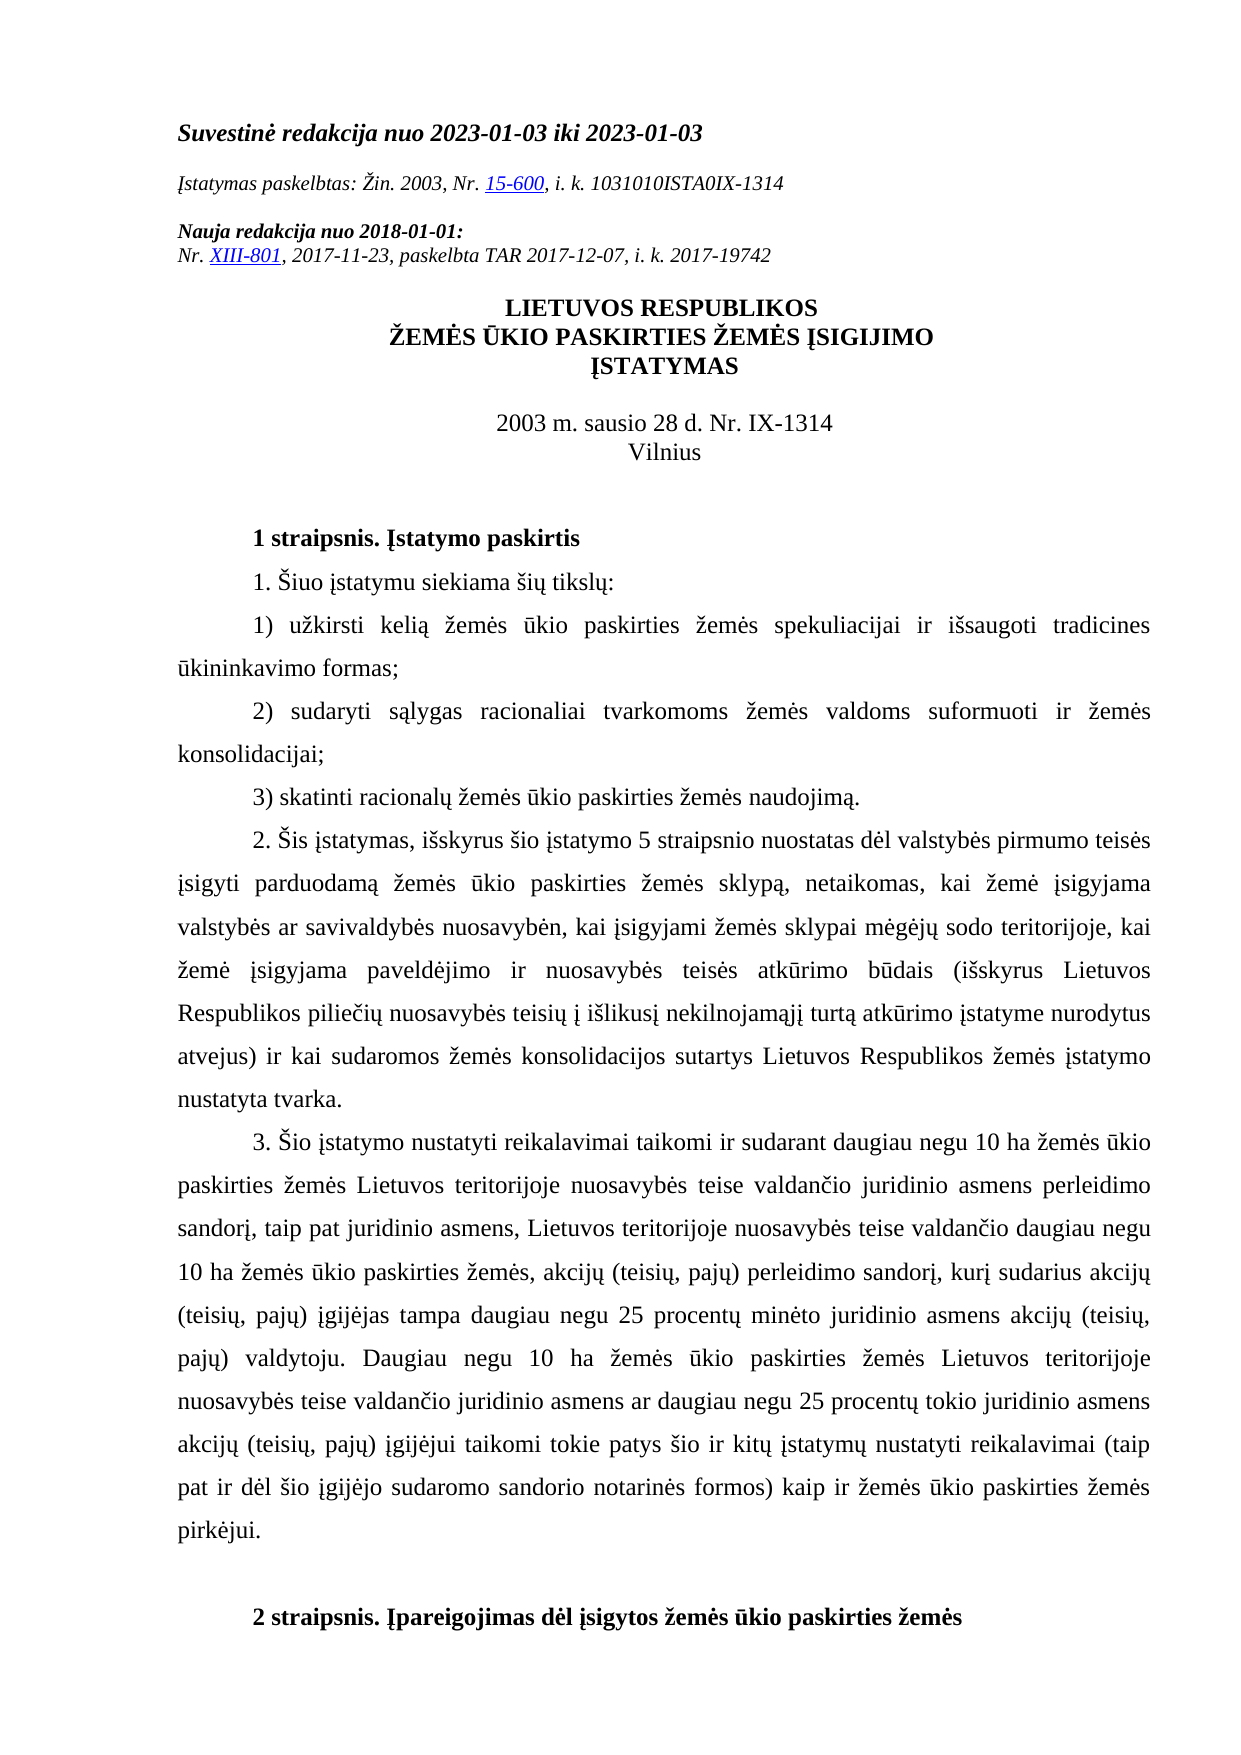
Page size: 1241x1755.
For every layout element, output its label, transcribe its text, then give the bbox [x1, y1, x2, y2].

text ĮSTATYMAS [177, 351, 1152, 380]
text 1 straipsnis. Įstatymo paskirtis [177, 523, 1152, 552]
text 1) užkirsti kelią žemės ūkio paskirties žemės spekuliacijai ir išsaugoti tradicines ūkininkavimo formas; [177, 610, 1152, 682]
text Suvestinė redakcija nuo 2023-01-03 iki 2023-01-03 [177, 118, 1152, 147]
text Nr. XIII-801, 2017-11-23, paskelbta TAR 2017-12-07, i. k. 2017-19742 [177, 243, 1152, 267]
text 1. Šiuo įstatymu siekiama šių tikslų: [177, 567, 1152, 595]
text 2 straipsnis. Įpareigojimas dėl įsigytos žemės ūkio paskirties žemės [177, 1602, 1152, 1630]
text LIETUVOS RESPUBLIKOS [177, 293, 1152, 322]
text 3. Šio įstatymo nustatyti reikalavimai taikomi ir sudarant daugiau negu 10 ha žemės ūkio paskirties žemės Lietuvos teritorijoje nuosavybės teise valdančio juridinio asmens perleidimo sandorį, taip pat juridinio asmens, Lietuvos teritorijoje nuosavybės teise valdančio daugiau negu 10 ha žemės ūkio paskirties žemės, akcijų (teisių, pajų) perleidimo sandorį, kurį sudarius akcijų (teisių, pajų) įgijėjas tampa daugiau negu 25 procentų minėto juridinio asmens akcijų (teisių, pajų) valdytoju. Daugiau negu 10 ha žemės ūkio paskirties žemės Lietuvos teritorijoje nuosavybės teise valdančio juridinio asmens ar daugiau negu 25 procentų tokio juridinio asmens akcijų (teisių, pajų) įgijėjui taikomi tokie patys šio ir kitų įstatymų nustatyti reikalavimai (taip pat ir dėl šio įgijėjo sudaromo sandorio notarinės formos) kaip ir žemės ūkio paskirties žemės pirkėjui. [177, 1127, 1152, 1544]
text 2) sudaryti sąlygas racionaliai tvarkomoms žemės valdoms suformuoti ir žemės konsolidacijai; [177, 696, 1152, 768]
text Nauja redakcija nuo 2018-01-01: [177, 219, 1152, 243]
text 2003 m. sausio 28 d. Nr. IX-1314 [177, 408, 1152, 437]
text Įstatymas paskelbtas: Žin. 2003, Nr. 15-600, i. k. 1031010ISTA0IX-1314 [177, 171, 1152, 195]
text 3) skatinti racionalų žemės ūkio paskirties žemės naudojimą. [177, 782, 1152, 811]
text ŽEMĖS ŪKIO PASKIRTIES ŽEMĖS ĮSIGIJIMO [177, 322, 1152, 351]
text 2. Šis įstatymas, išskyrus šio įstatymo 5 straipsnio nuostatas dėl valstybės pirmumo teisės įsigyti parduodamą žemės ūkio paskirties žemės sklypą, netaikomas, kai žemė įsigyjama valstybės ar savivaldybės nuosavybėn, kai įsigyjami žemės sklypai mėgėjų sodo teritorijoje, kai žemė įsigyjama paveldėjimo ir nuosavybės teisės atkūrimo būdais (išskyrus Lietuvos Respublikos piliečių nuosavybės teisių į išlikusį nekilnojamąjį turtą atkūrimo įstatyme nurodytus atvejus) ir kai sudaromos žemės konsolidacijos sutartys Lietuvos Respublikos žemės įstatymo nustatyta tvarka. [177, 825, 1152, 1113]
text Vilnius [177, 437, 1152, 466]
